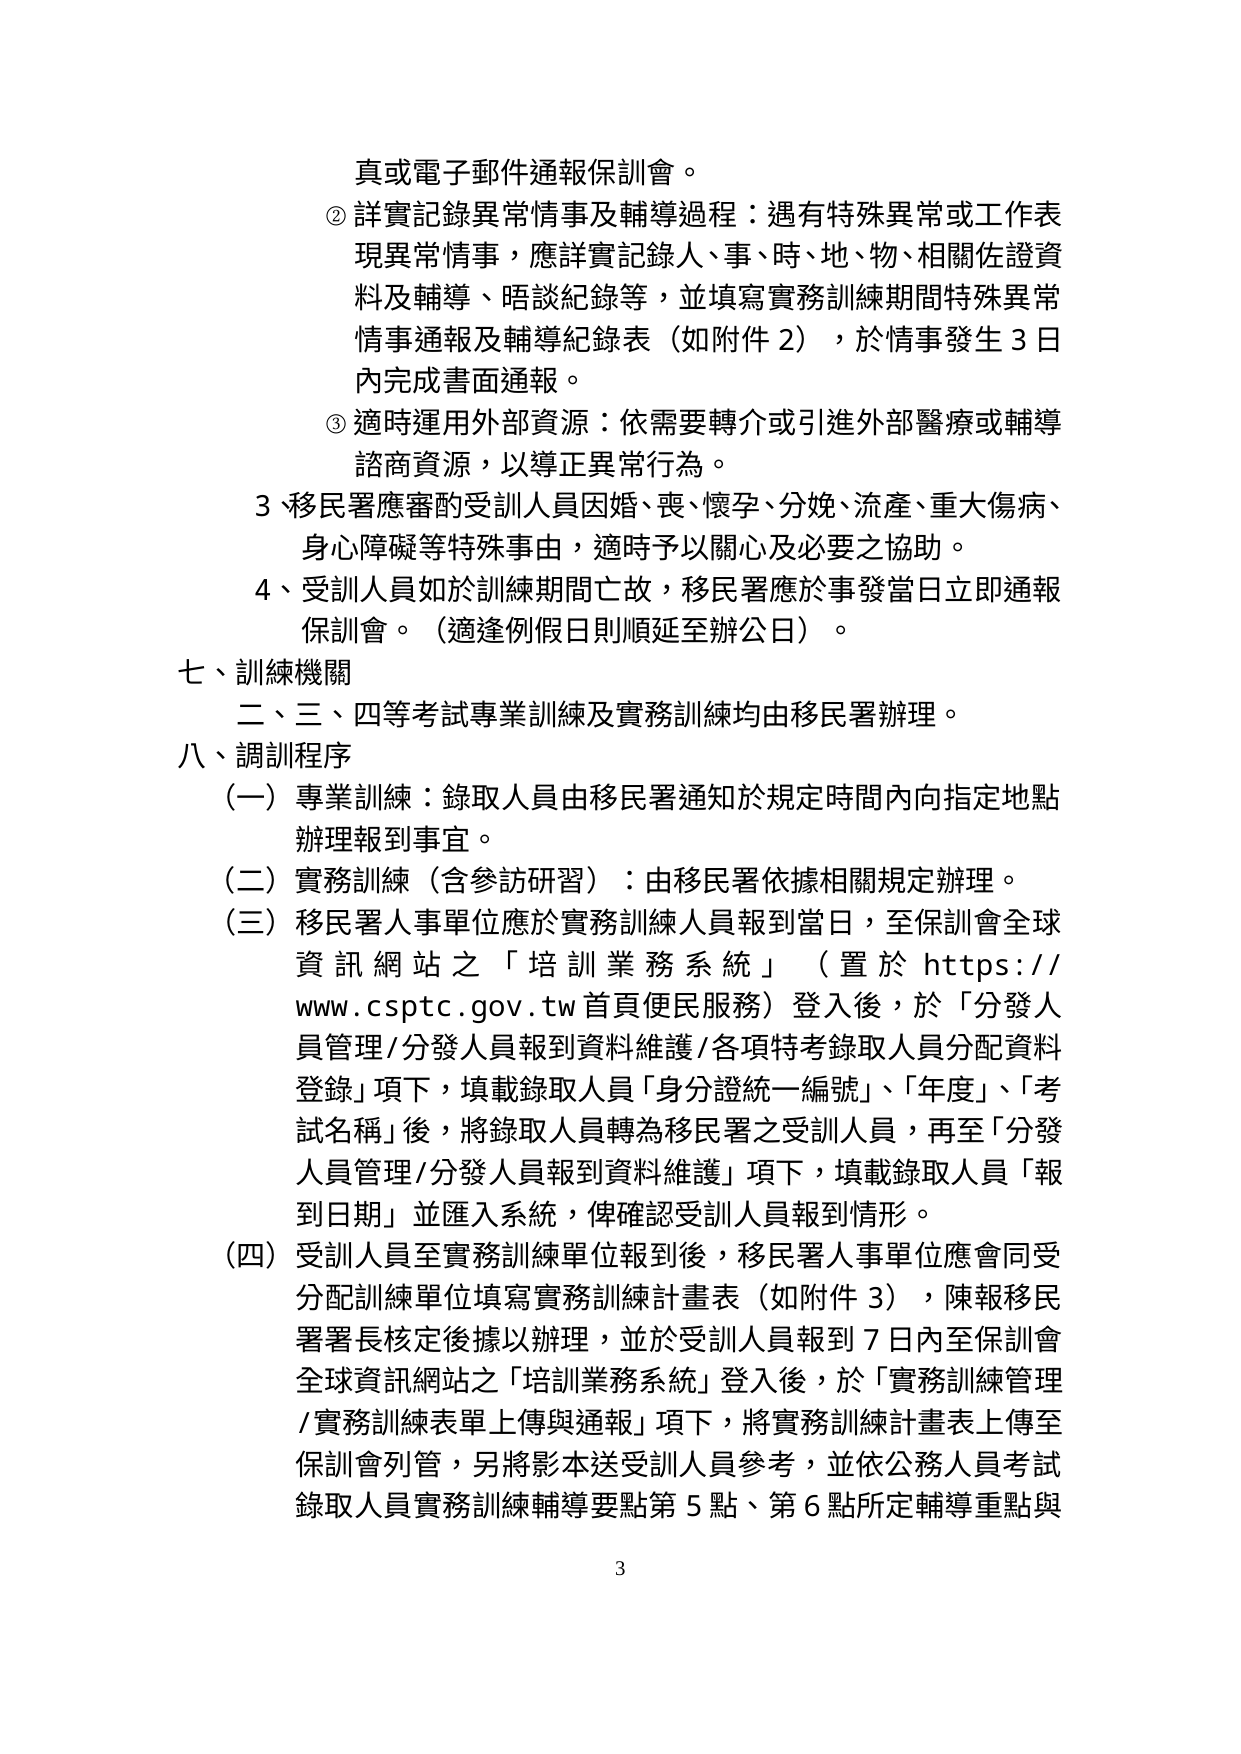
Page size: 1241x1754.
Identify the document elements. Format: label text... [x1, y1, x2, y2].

text （四）受訓人員至實務訓練單位報到後，移民署人事單位應會同受分配訓練單位填寫實務訓練計畫表（如附件3），陳報移民署署長核定後據以辦理，並於受訓人員報到7日內至保訓會全球資訊網站之「培訓業務系統」登入後，於「實務訓練管理/實務訓練表單上傳與通報」項下，將實務訓練計畫表上傳至保訓會列管，另將影本送受訓人員參考，並依公務人員考試錄取人員實務訓練輔導要點第5點、第6點所定輔導重點與 [207, 1233, 1063, 1525]
text 七、訓練機關 [177, 650, 1063, 692]
text ②詳實記錄異常情事及輔導過程：遇有特殊異常或工作表現異常情事，應詳實記錄人、事、時、地、物、相關佐證資料及輔導、晤談紀錄等，並填寫實務訓練期間特殊異常情事通報及輔導紀錄表（如附件2），於情事發生3日內完成書面通報。 [325, 192, 1063, 400]
text 4、受訓人員如於訓練期間亡故，移民署應於事發當日立即通報保訓會。（適逢例假日則順延至辦公日）。 [254, 567, 1063, 650]
text 二、三、四等考試專業訓練及實務訓練均由移民署辦理。 [236, 692, 1063, 733]
text （二）實務訓練（含參訪研習）：由移民署依據相關規定辦理。 [207, 858, 1063, 900]
text ③適時運用外部資源：依需要轉介或引進外部醫療或輔導諮商資源，以導正異常行為。 [325, 400, 1063, 483]
text （一）專業訓練：錄取人員由移民署通知於規定時間內向指定地點辦理報到事宜。 [207, 775, 1063, 858]
text （三）移民署人事單位應於實務訓練人員報到當日，至保訓會全球資訊網站之「培訓業務系統」（置於https://www.csptc.gov.tw首頁便民服務）登入後，於「分發人員管理/分發人員報到資料維護/各項特考錄取人員分配資料登錄」項下，填載錄取人員「身分證統一編號」、「年度」、「考試名稱」後，將錄取人員轉為移民署之受訓人員，再至「分發人員管理/分發人員報到資料維護」項下，填載錄取人員「報到日期」並匯入系統，俾確認受訓人員報到情形。 [207, 900, 1063, 1233]
text 真或電子郵件通報保訓會。 [325, 150, 1063, 192]
text 3、移民署應審酌受訓人員因婚、喪、懷孕、分娩、流產、重大傷病、身心障礙等特殊事由，適時予以關心及必要之協助。 [254, 483, 1063, 567]
text 八、調訓程序 [177, 733, 1063, 775]
